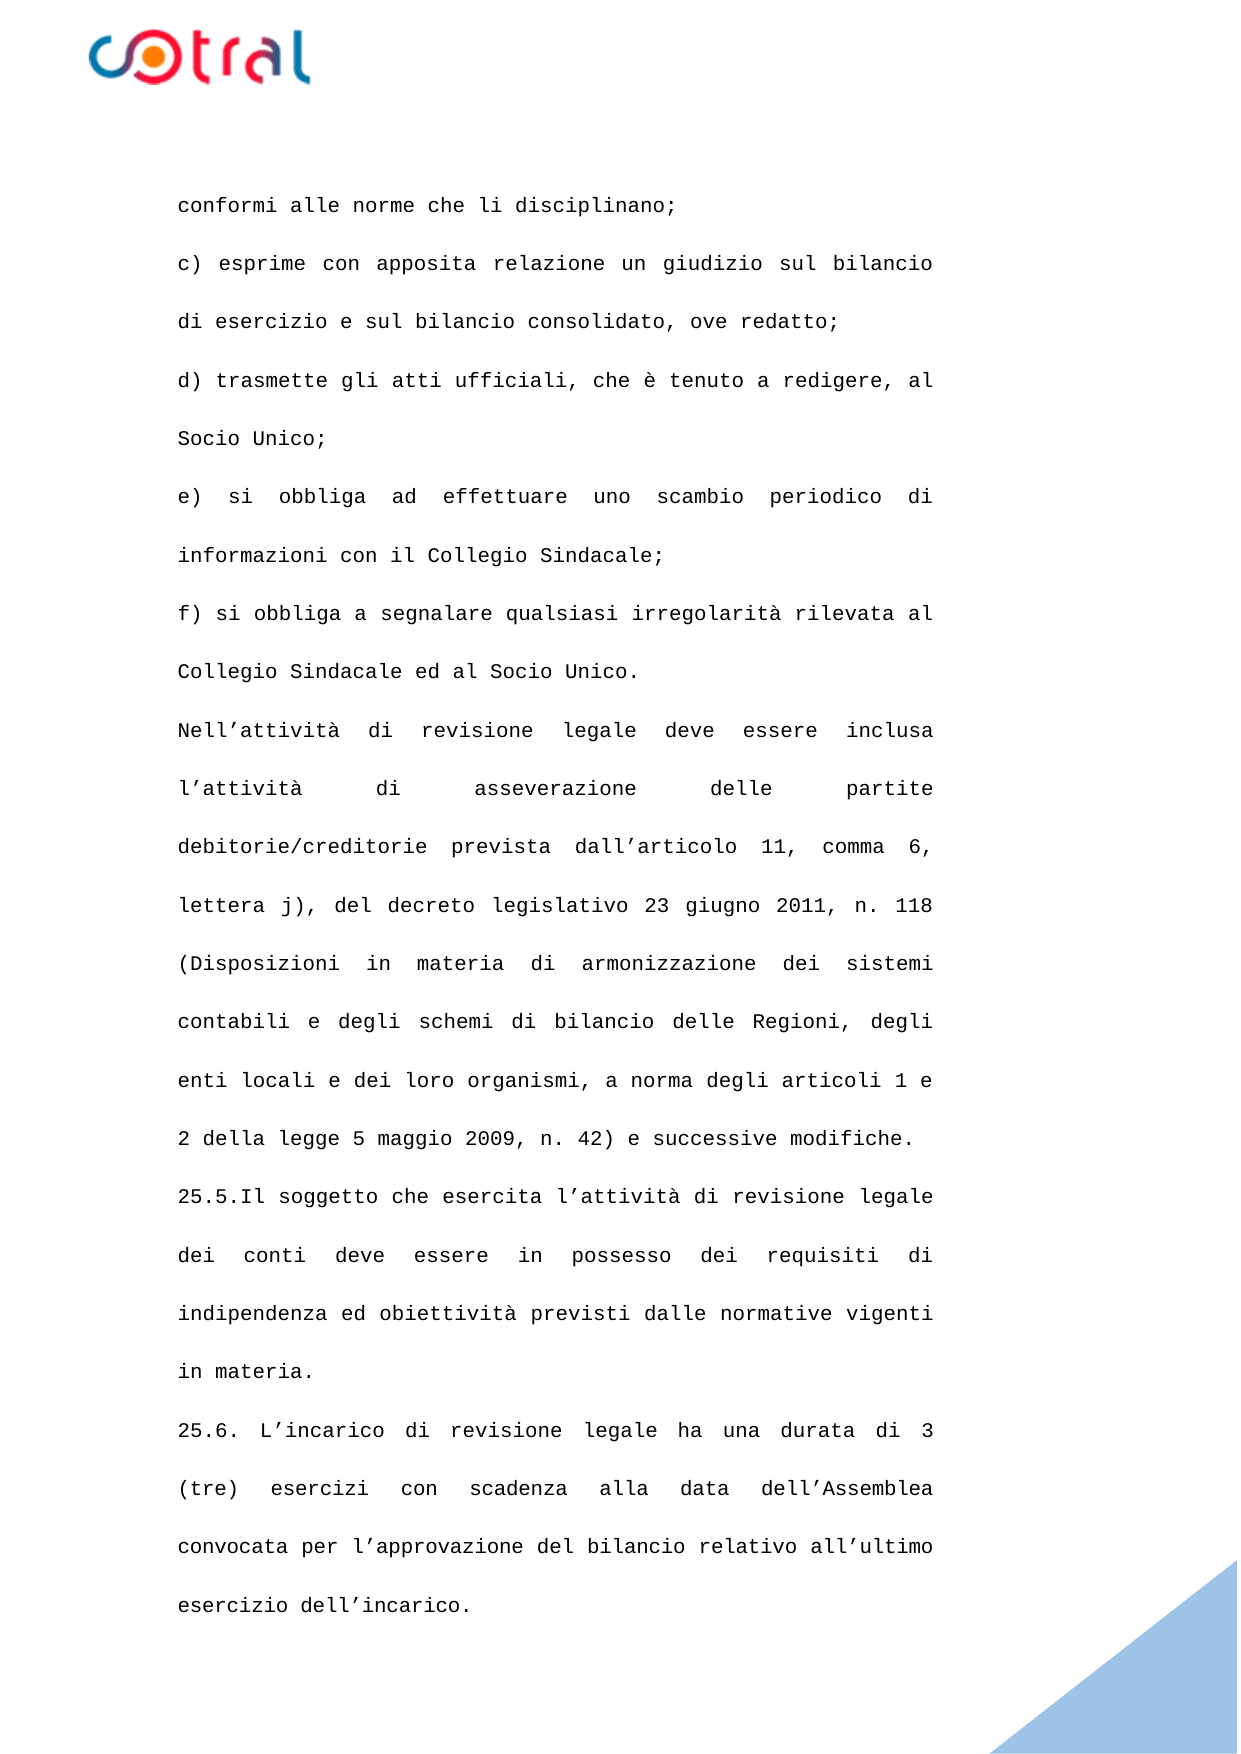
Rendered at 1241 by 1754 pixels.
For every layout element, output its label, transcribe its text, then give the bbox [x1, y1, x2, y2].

text Nell’attività di revisione legale deve essere inclusa l’attività di asseverazione delle partite debitorie/creditorie prevista dall’articolo 11, comma 6, lettera j), del decreto legislativo 23 giugno 2011, n. 118 (Disposizioni in materia di armonizzazione dei sistemi contabili e degli schemi di bilancio delle Regioni, degli enti locali e dei loro organismi, a norma degli articoli 1 e 2 della legge 5 maggio 2009, n. 42) e successive modifiche. [177, 690, 933, 1157]
text 25.6. L’incarico di revisione legale ha una durata di 3 (tre) esercizi con scadenza alla data dell’Assemblea convocata per l’approvazione del bilancio relativo all’ultimo esercizio dell’incarico. [177, 1390, 933, 1624]
text conformi alle norme che li disciplinano; [177, 165, 933, 224]
text d) trasmette gli atti ufficiali, che è tenuto a redigere, al Socio Unico; [177, 340, 933, 457]
text f) si obbliga a segnalare qualsiasi irregolarità rilevata al Collegio Sindacale ed al Socio Unico. [177, 574, 933, 690]
text c) esprime con apposita relazione un giudizio sul bilancio di esercizio e sul bilancio consolidato, ove redatto; [177, 224, 933, 340]
text 25.5.Il soggetto che esercita l’attività di revisione legale dei conti deve essere in possesso dei requisiti di indipendenza ed obiettività previsti dalle normative vigenti in materia. [177, 1157, 933, 1390]
text e) si obbliga ad effettuare uno scambio periodico di informazioni con il Collegio Sindacale; [177, 457, 933, 574]
